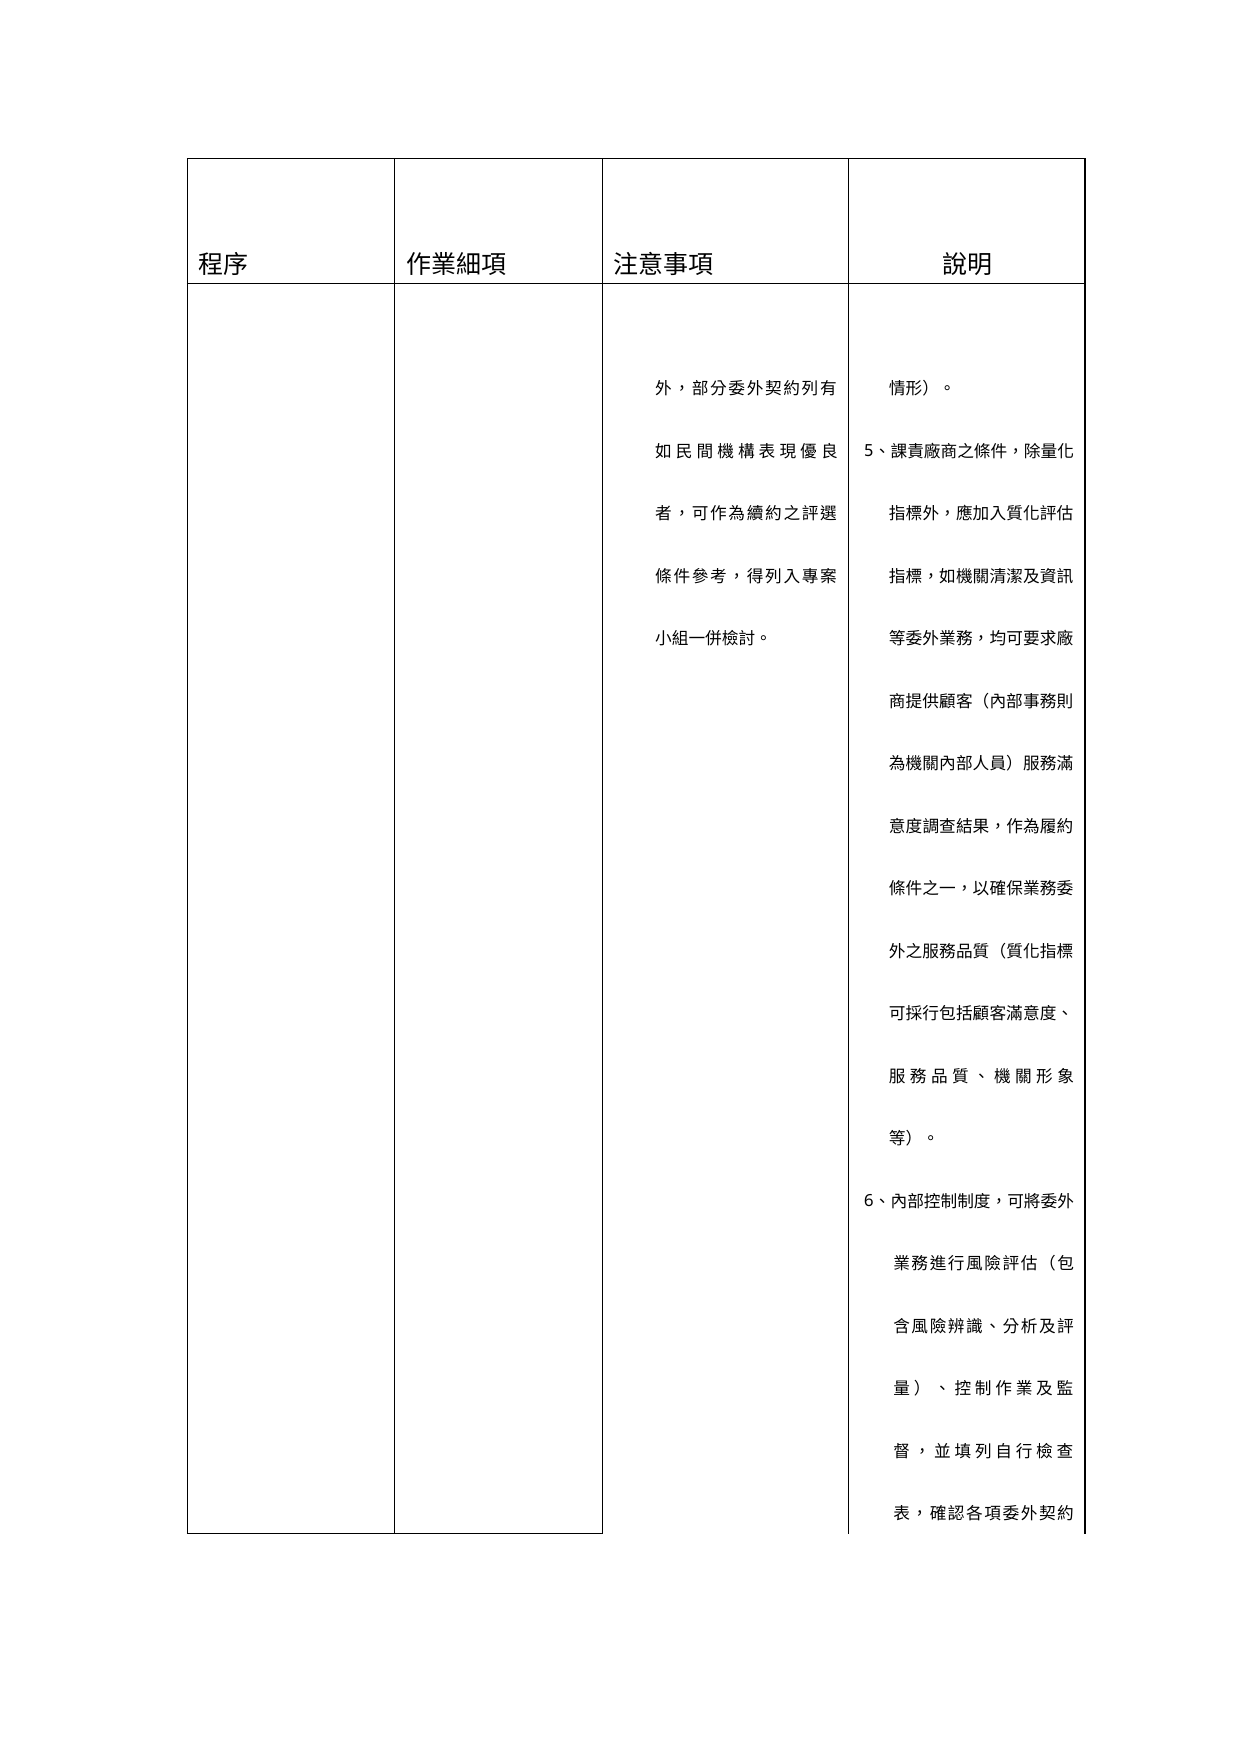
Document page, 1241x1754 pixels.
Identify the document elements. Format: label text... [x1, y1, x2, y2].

table_cell [603, 784, 848, 1533]
table_cell 情形）。 5、課責廠商之條件，除量化指標外，應加入質化評估指標，如機關清潔及資訊等委外業務，均可要求廠商提供顧客（內部事務則為機關內部人員）服務滿意度調查結果，作為履約條件之一，以確保業務委外之服務品質（質化指標可採行包括顧客滿意度、服務品質、機關形象等）。 6、內部控制制度，可將委外業務進行風險評估（包含風險辨識、分析及評量）、控制作業及監督，並填列自行檢查表，確認各項委外契約 [849, 284, 1084, 1533]
table_cell [188, 284, 394, 1533]
table_cell 外，部分委外契約列有如民間機構表現優良者，可作為續約之評選條件參考，得列入專案小組一併檢討。 [603, 284, 848, 658]
table_header 作業細項 [395, 159, 602, 283]
table_header 注意事項 [603, 159, 848, 283]
table_cell [395, 284, 602, 1533]
table_header 程序 [188, 159, 394, 283]
table_cell [603, 659, 848, 783]
table_header 說明 [849, 159, 1084, 283]
